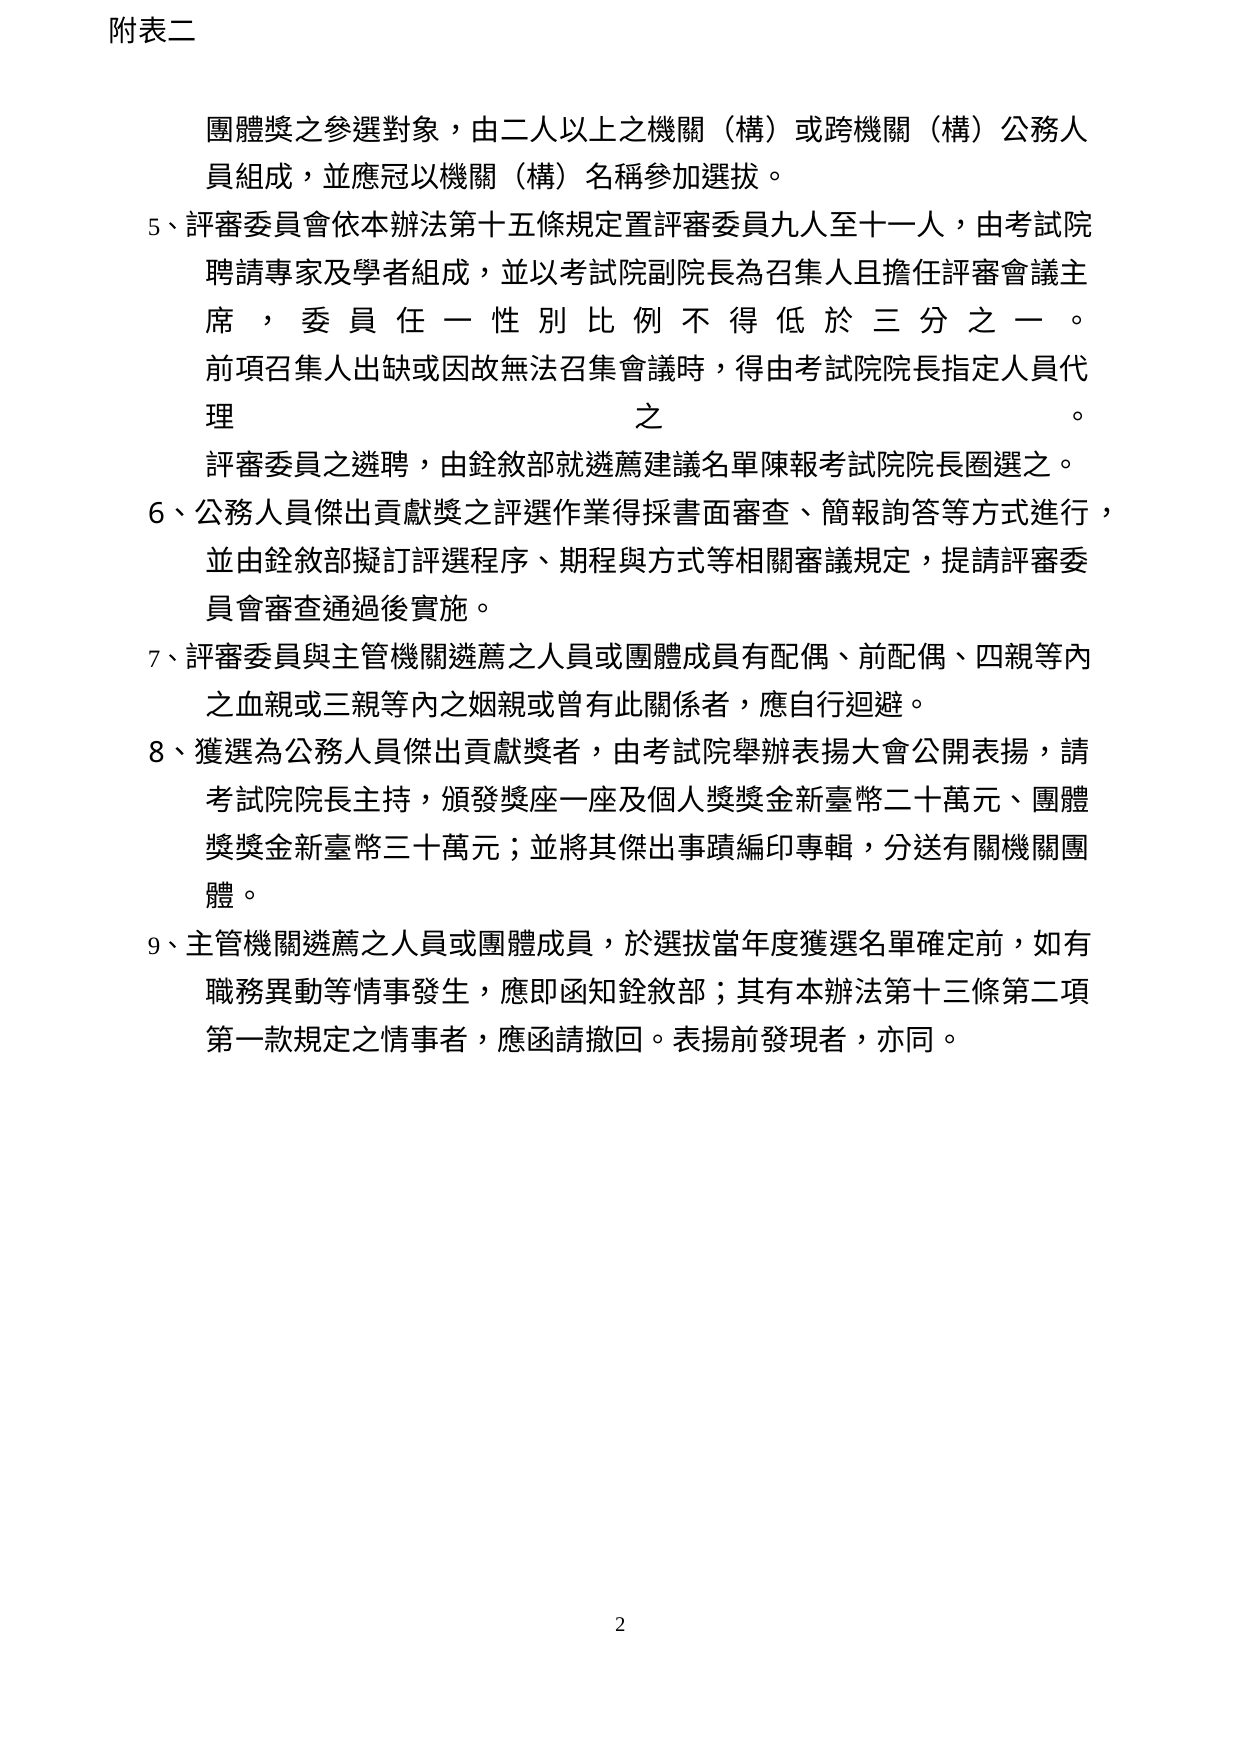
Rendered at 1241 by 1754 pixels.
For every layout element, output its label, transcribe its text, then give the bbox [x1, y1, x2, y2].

list 獲選為公務人員傑出貢獻獎者，由考試院舉辦表揚大會公開表揚，請考試院院長主持，頒發獎座一座及個人獎獎金新臺幣二十萬元、團體獎獎金新臺幣三十萬元；並將其傑出事蹟編印專輯，分送有關機關團體。 [148, 723, 1092, 915]
list 附表二 [109, 7, 208, 50]
list 公務人員傑出貢獻獎之評選作業得採書面審查、簡報詢答等方式進行，並由銓敘部擬訂評選程序、期程與方式等相關審議規定，提請評審委員會審查通過後實施。 [148, 484, 1092, 627]
list 評審委員與主管機關遴薦之人員或團體成員有配偶、前配偶、四親等內之血親或三親等內之姻親或曾有此關係者，應自行迴避。 [148, 627, 1092, 723]
list 主管機關遴薦之人員或團體成員，於選拔當年度獲選名單確定前，如有職務異動等情事發生，應即函知銓敘部；其有本辦法第十三條第二項第一款規定之情事者，應函請撤回。表揚前發現者，亦同。 [148, 915, 1092, 1059]
list 評審委員會依本辦法第十五條規定置評審委員九人至十一人，由考試院聘請專家及學者組成，並以考試院副院長為召集人且擔任評審會議主席，委員任一性別比例不得低於三分之一。 前項召集人出缺或因故無法召集會議時，得由考試院院長指定人員代理之。 評審委員之遴聘，由銓敘部就遴薦建議名單陳報考試院院長圈選之。 [148, 196, 1092, 484]
list [94, 0, 223, 90]
list 團體獎之參選對象，由二人以上之機關（構）或跨機關（構）公務人員組成，並應冠以機關（構）名稱參加選拔。 [148, 100, 1092, 196]
